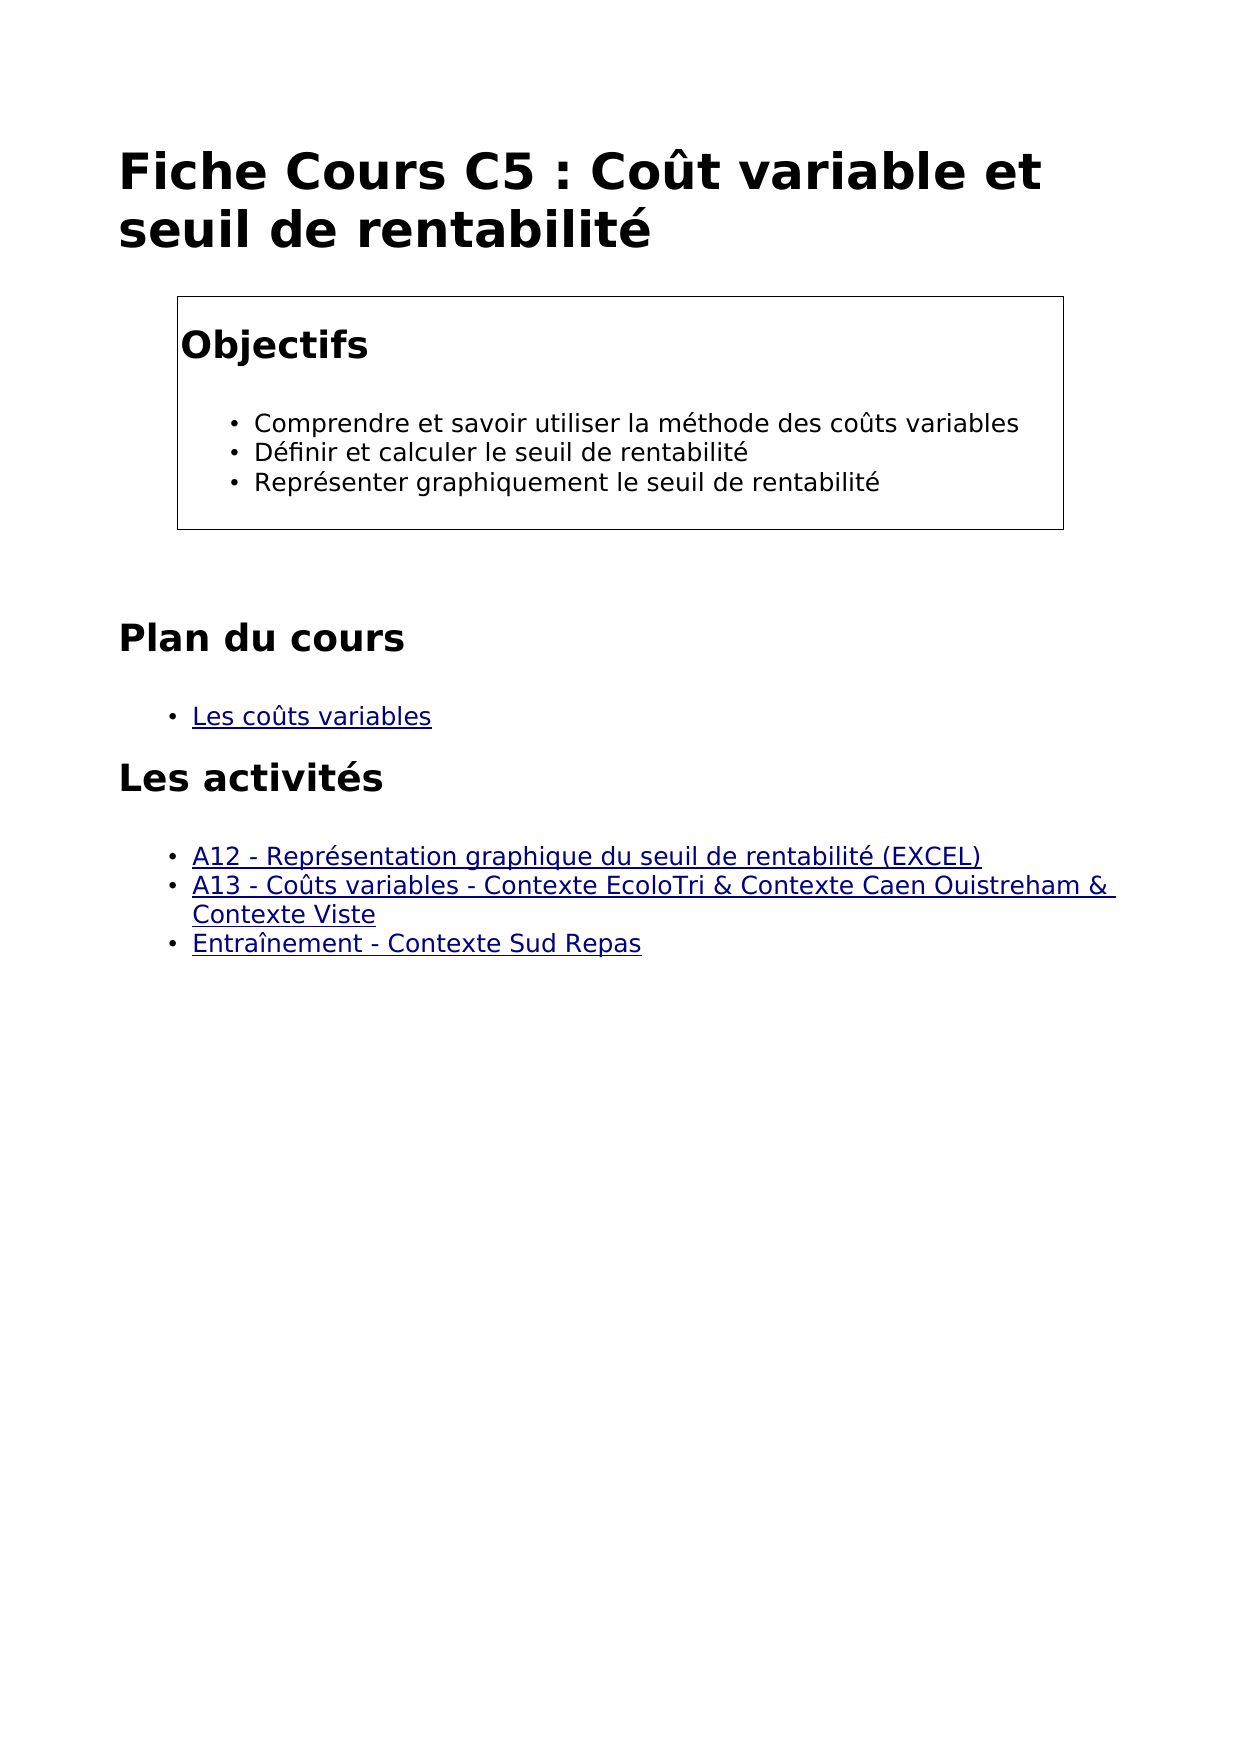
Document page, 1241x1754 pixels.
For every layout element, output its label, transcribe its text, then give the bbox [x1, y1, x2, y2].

list A12 - Représentation graphique du seuil de rentabilité (EXCEL) [177, 842, 1122, 871]
table_header Objectifs Comprendre et savoir utiliser la méthode des coûts variables Définir et calculer le seuil de rentabilité Représenter graphiquement le seuil de rentabilité [178, 297, 1063, 529]
subtitle Plan du cours [118, 617, 1122, 660]
subtitle Fiche Cours C5 : Coût variable et seuil de rentabilité [118, 143, 1122, 259]
subtitle Les activités [118, 757, 1122, 800]
list A13 - Coûts variables - Contexte EcoloTri & Contexte Caen Ouistreham & Contexte Viste [177, 871, 1122, 930]
list Entraînement - Contexte Sud Repas [177, 930, 1122, 959]
list Les coûts variables [177, 702, 1122, 732]
